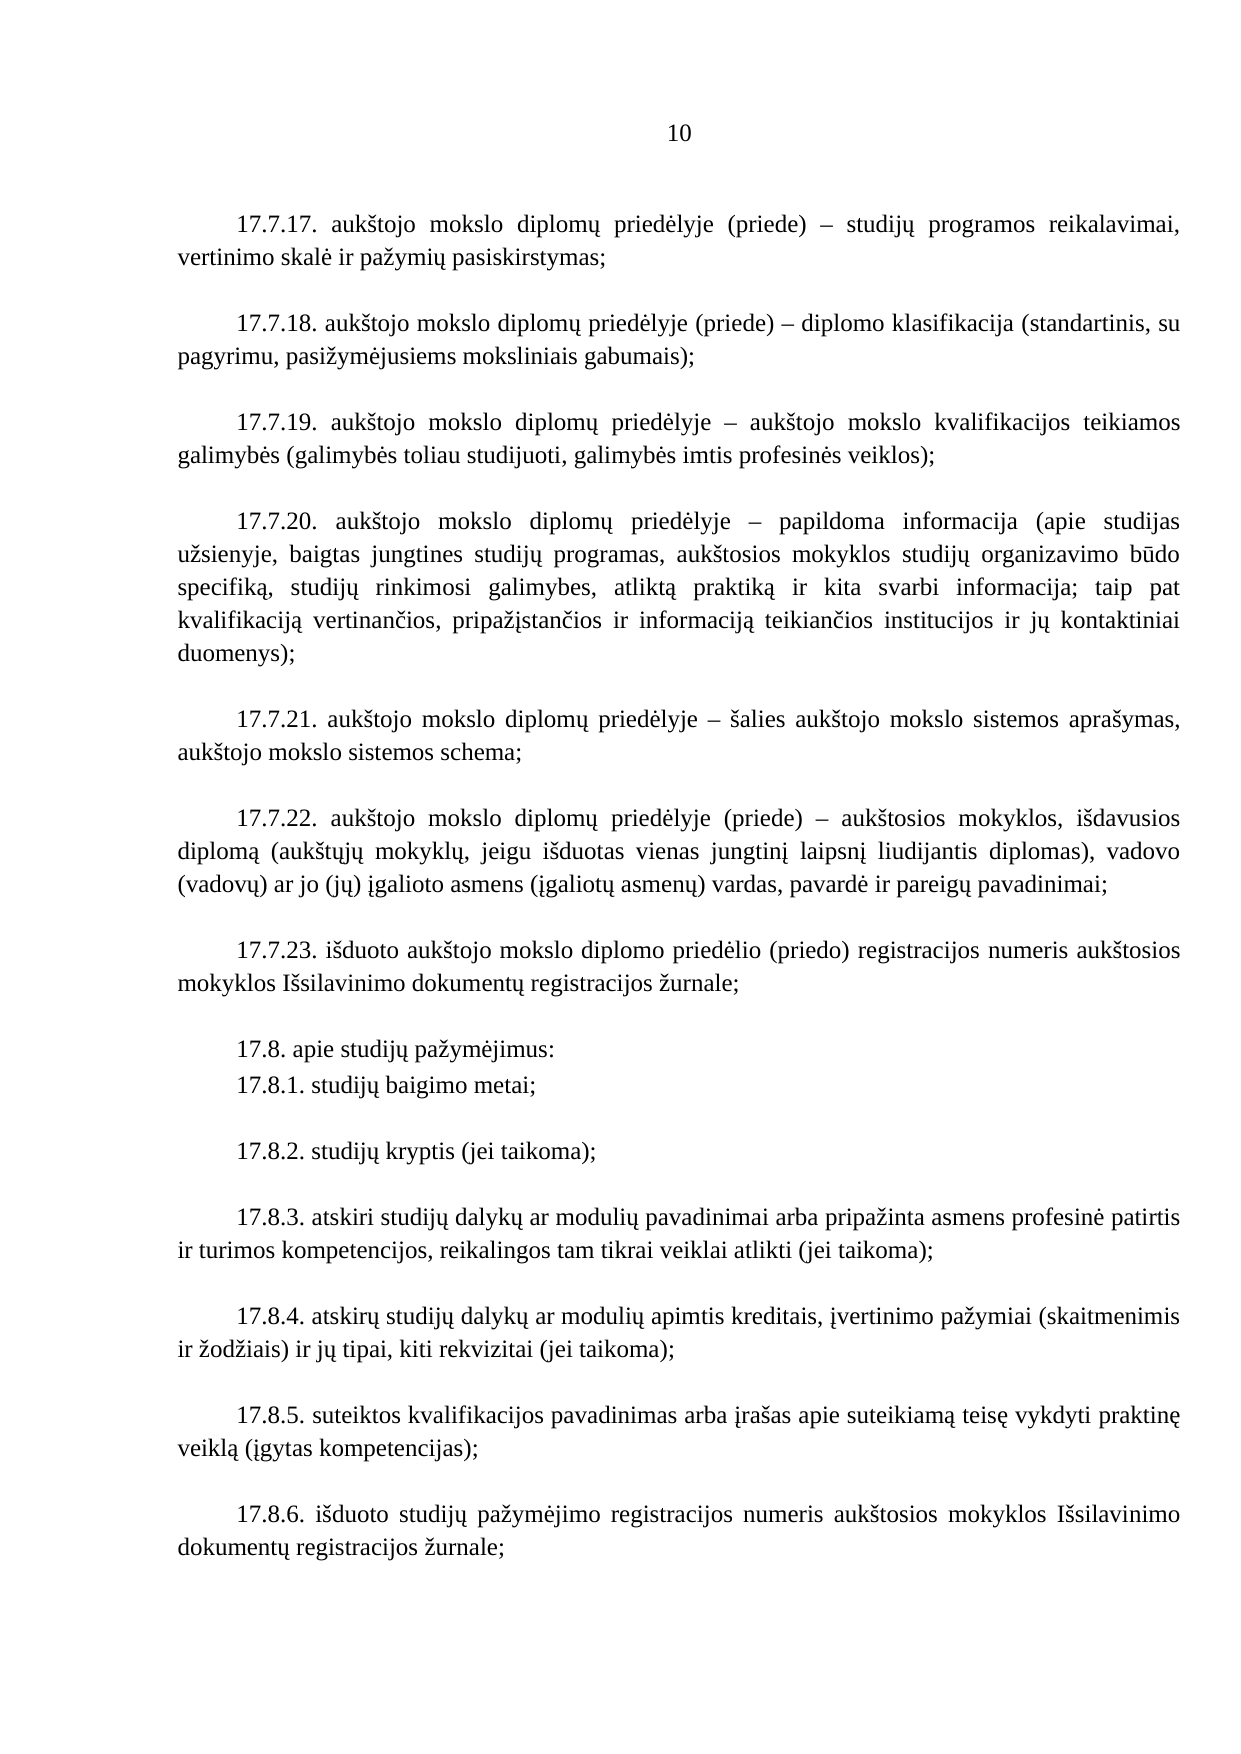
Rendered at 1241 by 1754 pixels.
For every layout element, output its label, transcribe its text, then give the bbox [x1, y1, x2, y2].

text 17.7.22. aukštojo mokslo diplomų priedėlyje (priede) – aukštosios mokyklos, išdavusios diplomą (aukštųjų mokyklų, jeigu išduotas vienas jungtinį laipsnį liudijantis diplomas), vadovo (vadovų) ar jo (jų) įgalioto asmens (įgaliotų asmenų) vardas, pavardė ir pareigų pavadinimai; [177, 803, 1181, 898]
text 17.7.19. aukštojo mokslo diplomų priedėlyje – aukštojo mokslo kvalifikacijos teikiamos galimybės (galimybės toliau studijuoti, galimybės imtis profesinės veiklos); [177, 407, 1181, 468]
text 17.7.20. aukštojo mokslo diplomų priedėlyje – papildoma informacija (apie studijas užsienyje, baigtas jungtines studijų programas, aukštosios mokyklos studijų organizavimo būdo specifiką, studijų rinkimosi galimybes, atliktą praktiką ir kita svarbi informacija; taip pat kvalifikaciją vertinančios, pripažįstančios ir informaciją teikiančios institucijos ir jų kontaktiniai duomenys); [177, 506, 1181, 667]
text 17.8.1. studijų baigimo metai; [177, 1070, 1181, 1099]
text 17.7.17. aukštojo mokslo diplomų priedėlyje (priede) – studijų programos reikalavimai, vertinimo skalė ir pažymių pasiskirstymas; [177, 209, 1181, 270]
text 17.8.3. atskiri studijų dalykų ar modulių pavadinimai arba pripažinta asmens profesinė patirtis ir turimos kompetencijos, reikalingos tam tikrai veiklai atlikti (jei taikoma); [177, 1202, 1181, 1264]
text 17.7.23. išduoto aukštojo mokslo diplomo priedėlio (priedo) registracijos numeris aukštosios mokyklos Išsilavinimo dokumentų registracijos žurnale; [177, 935, 1181, 997]
text 17.7.21. aukštojo mokslo diplomų priedėlyje – šalies aukštojo mokslo sistemos aprašymas, aukštojo mokslo sistemos schema; [177, 704, 1181, 766]
text 17.7.18. aukštojo mokslo diplomų priedėlyje (priede) – diplomo klasifikacija (standartinis, su pagyrimu, pasižymėjusiems moksliniais gabumais); [177, 308, 1181, 369]
text 17.8.5. suteiktos kvalifikacijos pavadinimas arba įrašas apie suteikiamą teisę vykdyti praktinę veiklą (įgytas kompetencijas); [177, 1400, 1181, 1462]
text 17.8.2. studijų kryptis (jei taikoma); [177, 1136, 1181, 1165]
text 17.8.4. atskirų studijų dalykų ar modulių apimtis kreditais, įvertinimo pažymiai (skaitmenimis ir žodžiais) ir jų tipai, kiti rekvizitai (jei taikoma); [177, 1301, 1181, 1363]
text 17.8. apie studijų pažymėjimus: [177, 1034, 1181, 1063]
text 17.8.6. išduoto studijų pažymėjimo registracijos numeris aukštosios mokyklos Išsilavinimo dokumentų registracijos žurnale; [177, 1499, 1181, 1561]
